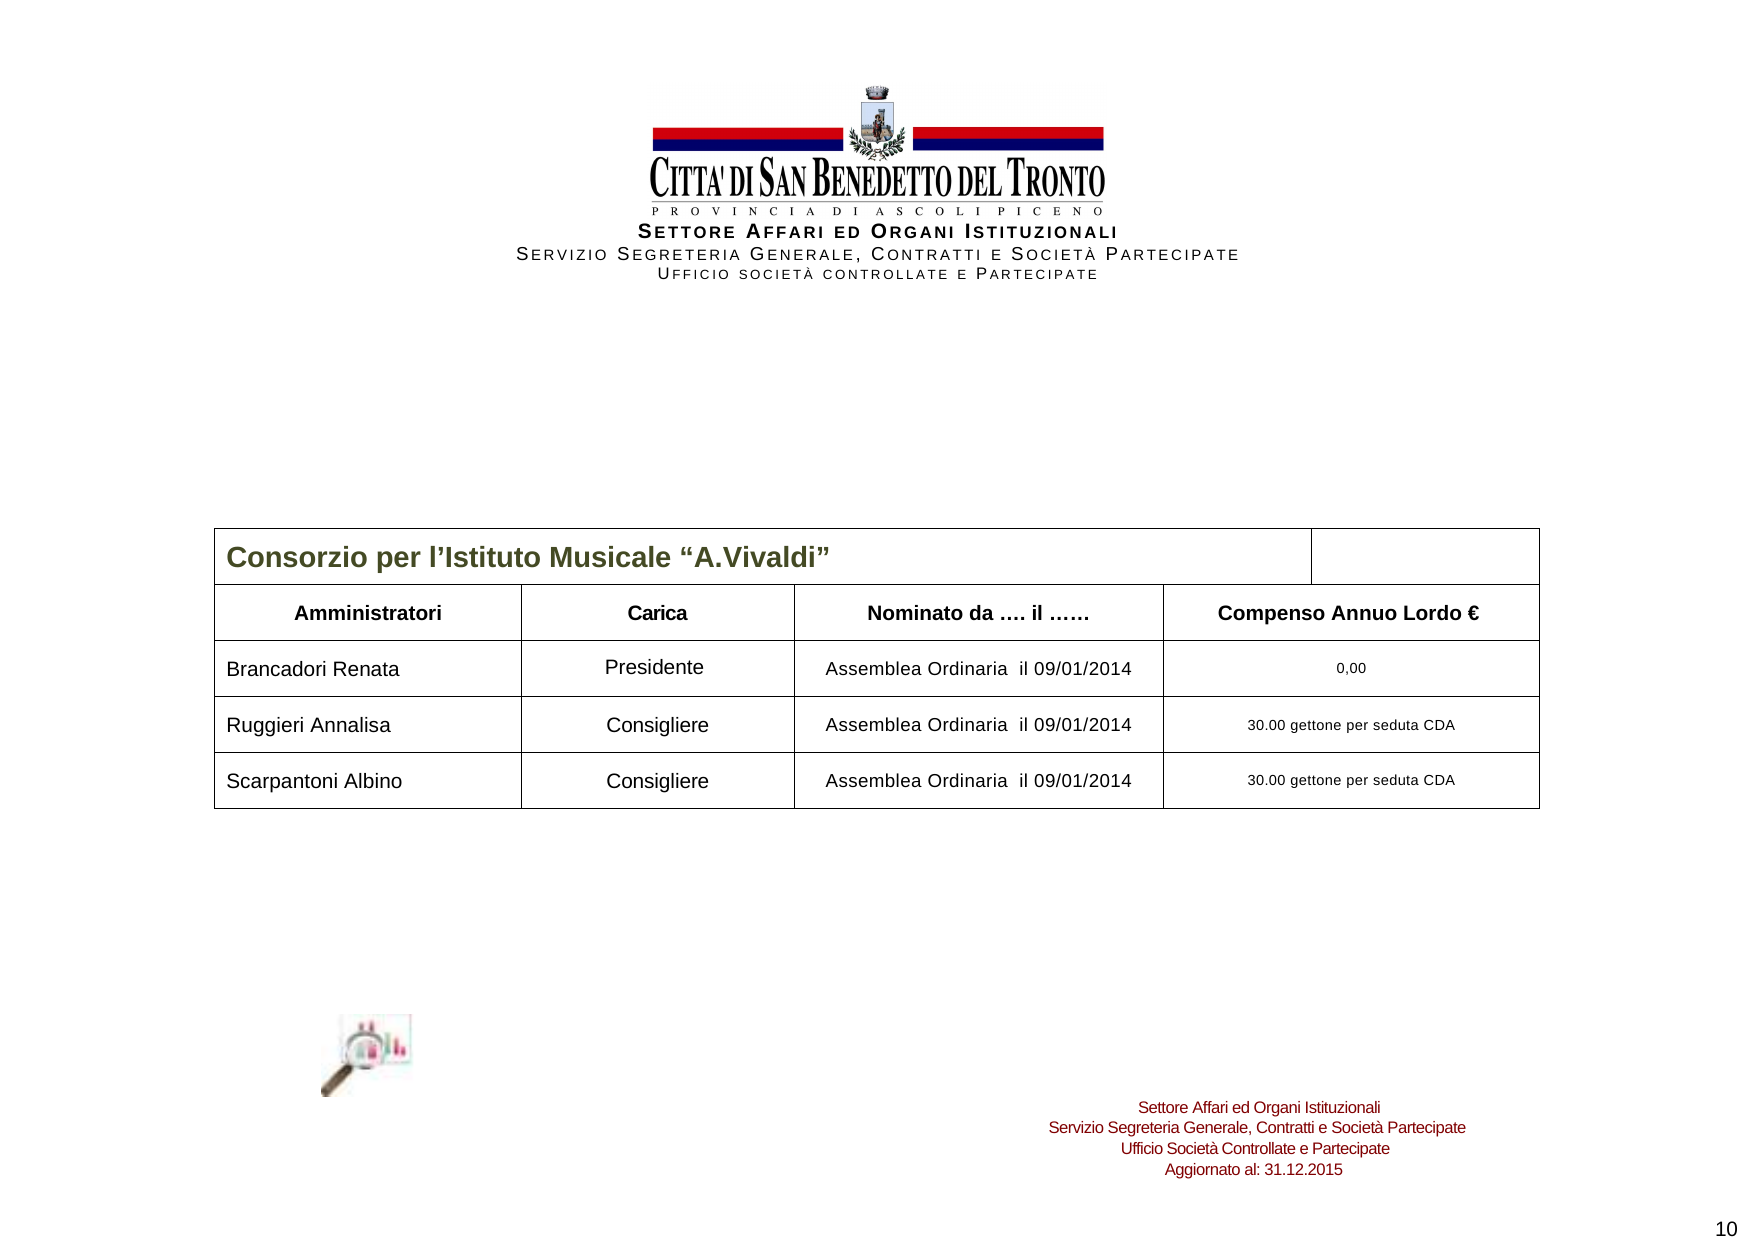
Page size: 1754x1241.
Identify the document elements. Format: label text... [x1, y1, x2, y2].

table_cell 30.00 gettone per seduta CDA [1164, 753, 1539, 808]
table_cell Amministratori [215, 585, 521, 640]
table_cell Compenso Annuo Lordo € [1164, 585, 1539, 640]
table_cell 0,00 [1164, 641, 1539, 696]
table_header Consorzio per l’Istituto Musicale “A.Vivaldi” [215, 529, 1311, 584]
table_cell Consigliere [522, 697, 794, 752]
table_cell Carica [522, 585, 794, 640]
table_cell Assemblea Ordinaria il 09/01/2014 [795, 697, 1163, 752]
table_cell Scarpantoni Albino [215, 753, 521, 808]
table_cell Ruggieri Annalisa [215, 697, 521, 752]
table_header [1312, 529, 1539, 584]
table_cell Brancadori Renata [215, 641, 521, 696]
table_cell Consigliere [522, 753, 794, 808]
table_cell 30.00 gettone per seduta CDA [1164, 697, 1539, 752]
table_cell Presidente [522, 641, 794, 696]
table_cell Assemblea Ordinaria il 09/01/2014 [795, 753, 1163, 808]
table_cell Nominato da …. il …… [795, 585, 1163, 640]
table_cell Assemblea Ordinaria il 09/01/2014 [795, 641, 1163, 696]
